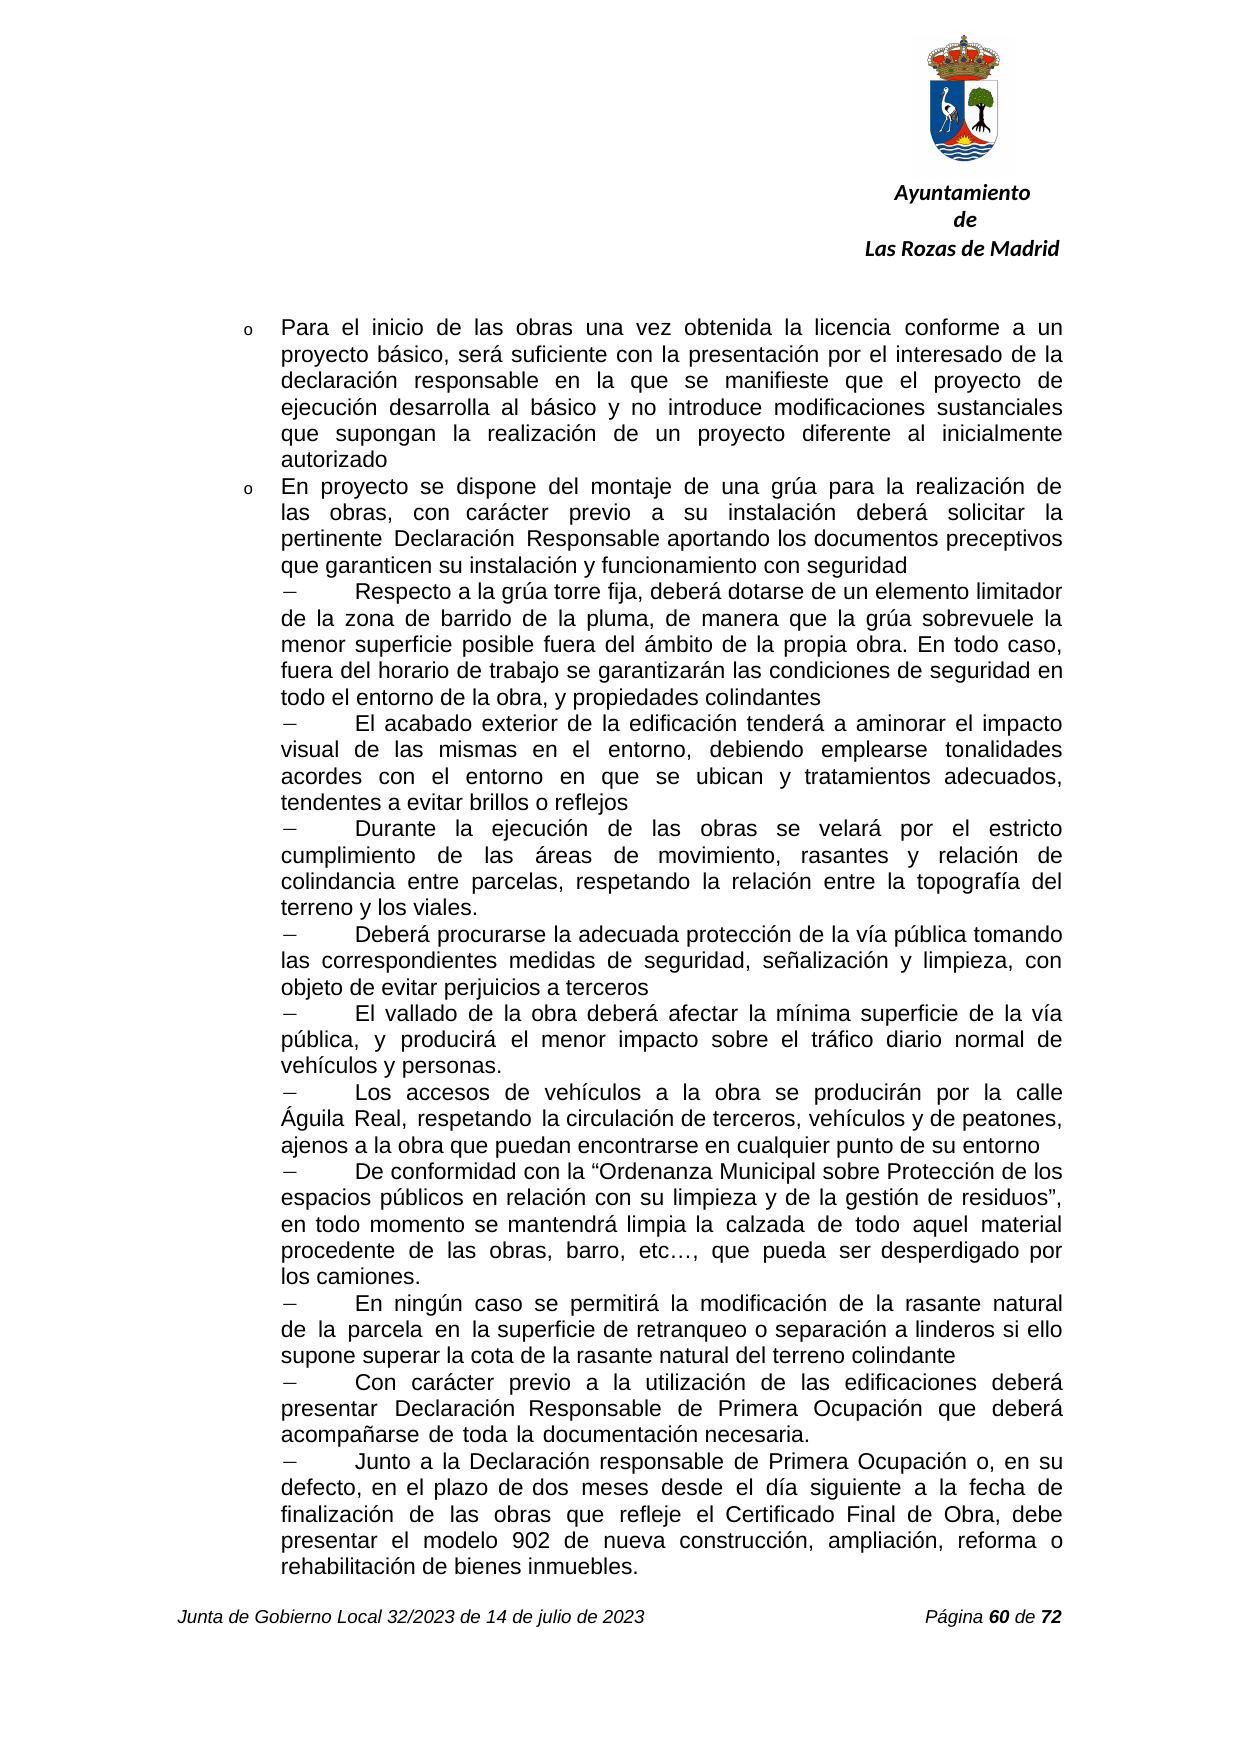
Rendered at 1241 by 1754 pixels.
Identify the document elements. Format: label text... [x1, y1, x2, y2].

list Para el inicio de las obras una vez obtenida la licencia conforme a un proyecto básico, será suficiente con la presentación por el interesado de la declaración responsable en la que se manifieste que el proyecto de ejecución desarrolla al básico y no introduce modificaciones sustanciales que supongan la realización de un proyecto diferente al inicialmente autorizado [243, 314, 1063, 473]
list Durante la ejecución de las obras se velará por el estricto cumplimiento de las áreas de movimiento, rasantes y relación de colindancia entre parcelas, respetando la relación entre la topografía del terreno y los viales. [281, 815, 1063, 921]
list El acabado exterior de la edificación tenderá a aminorar el impacto visual de las mismas en el entorno, debiendo emplearse tonalidades acordes con el entorno en que se ubican y tratamientos adecuados, tendentes a evitar brillos o reflejos [281, 710, 1063, 815]
list En proyecto se dispone del montaje de una grúa para la realización de las obras, con carácter previo a su instalación deberá solicitar la pertinente Declaración Responsable aportando los documentos preceptivos que garanticen su instalación y funcionamiento con seguridad [243, 473, 1063, 578]
list De conformidad con la “Ordenanza Municipal sobre Protección de los espacios públicos en relación con su limpieza y de la gestión de residuos”, en todo momento se mantendrá limpia la calzada de todo aquel material procedente de las obras, barro, etc…, que pueda ser desperdigado por los camiones. [281, 1158, 1063, 1290]
list Deberá procurarse la adecuada protección de la vía pública tomando las correspondientes medidas de seguridad, señalización y limpieza, con objeto de evitar perjuicios a terceros [281, 921, 1063, 1000]
list Con carácter previo a la utilización de las edificaciones deberá presentar Declaración Responsable de Primera Ocupación que deberá acompañarse de toda la documentación necesaria. [281, 1369, 1063, 1448]
list El vallado de la obra deberá afectar la mínima superficie de la vía pública, y producirá el menor impacto sobre el tráfico diario normal de vehículos y personas. [281, 1000, 1063, 1079]
list Junto a la Declaración responsable de Primera Ocupación o, en su defecto, en el plazo de dos meses desde el día siguiente a la fecha de finalización de las obras que refleje el Certificado Final de Obra, debe presentar el modelo 902 de nueva construcción, ampliación, reforma o rehabilitación de bienes inmuebles. [281, 1448, 1063, 1579]
list Los accesos de vehículos a la obra se producirán por la calle Águila Real, respetando la circulación de terceros, vehículos y de peatones, ajenos a la obra que puedan encontrarse en cualquier punto de su entorno [281, 1079, 1063, 1158]
list Respecto a la grúa torre fija, deberá dotarse de un elemento limitador de la zona de barrido de la pluma, de manera que la grúa sobrevuele la menor superficie posible fuera del ámbito de la propia obra. En todo caso, fuera del horario de trabajo se garantizarán las condiciones de seguridad en todo el entorno de la obra, y propiedades colindantes [281, 578, 1063, 710]
list En ningún caso se permitirá la modificación de la rasante natural de la parcela en la superficie de retranqueo o separación a linderos si ello supone superar la cota de la rasante natural del terreno colindante [281, 1290, 1063, 1369]
